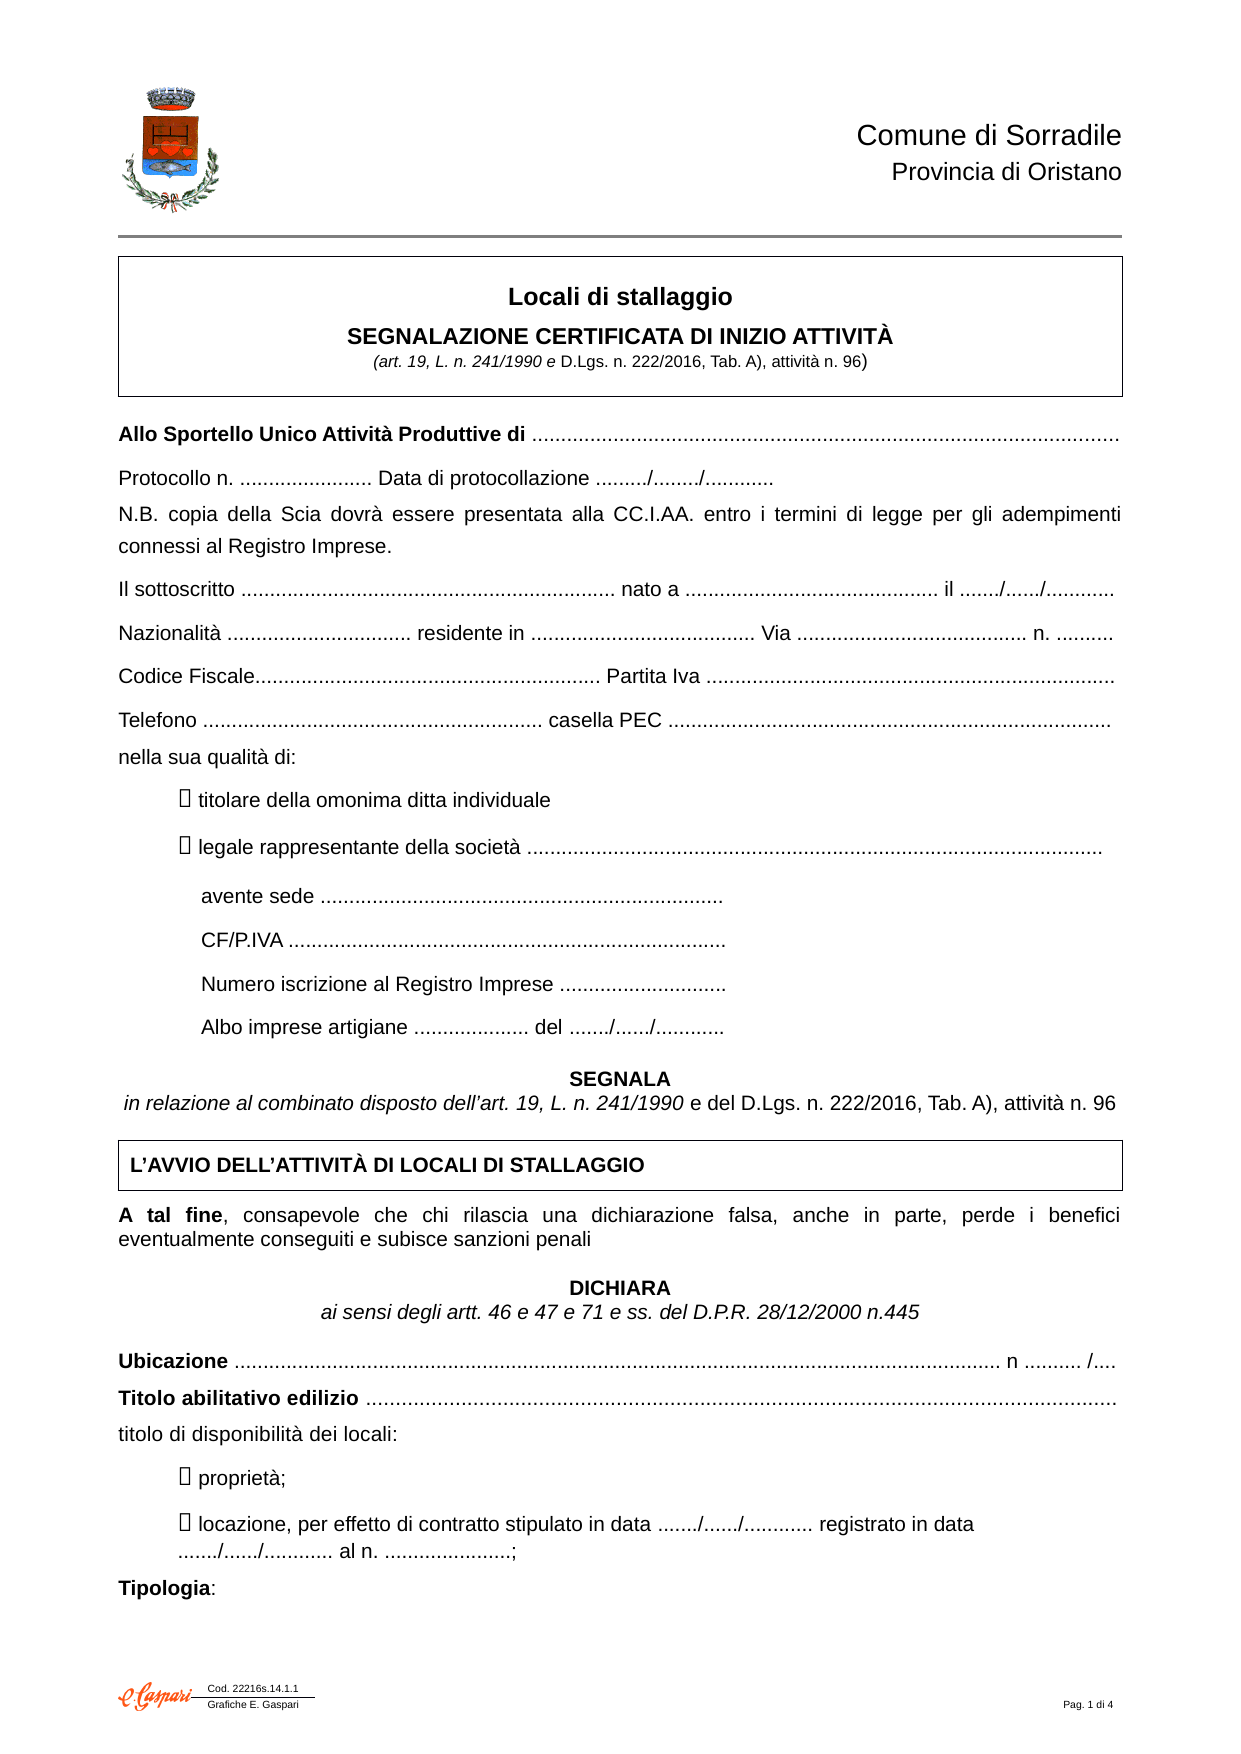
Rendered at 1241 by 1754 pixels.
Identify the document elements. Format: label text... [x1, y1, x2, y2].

text  proprietà; [177, 1458, 1122, 1492]
text in relazione al combinato disposto dell’art. 19, L. n. 241/1990 e del D.Lgs. n. 222/2016, Tab. A), attività n. 96 [118, 1091, 1122, 1114]
text Numero iscrizione al Registro Imprese ............................. [201, 972, 1122, 996]
text Ubicazione ..................................................................................................................................... n .......... /.... [118, 1349, 1122, 1373]
text Il sottoscritto ................................................................. nato a ............................................ il ......./....../............ [118, 577, 1122, 601]
picture [122, 185, 224, 219]
table_header L’AVVIO DELL’ATTIVITÀ DI LOCALI DI STALLAGGIO [119, 1141, 1122, 1189]
picture [118, 1682, 192, 1711]
text Titolo abilitativo edilizio .............................................................................................................................. [118, 1385, 1122, 1409]
text titolo di disponibilità dei locali: [118, 1422, 1122, 1446]
picture [122, 152, 224, 157]
text A tal fine, consapevole che chi rilascia una dichiarazione falsa, anche in parte, perde i benefici eventualmente conseguiti e subisce sanzioni penali [118, 1203, 1122, 1251]
text Provincia di Oristano [118, 157, 1122, 185]
table_header Locali di stallaggio SEGNALAZIONE CERTIFICATA DI INIZIO ATTIVITÀ (art. 19, L. n. 241/1990 e D.Lgs. n. 222/2016, Tab. A), attività n. 96) [119, 257, 1122, 396]
text CF/P.IVA ............................................................................ [201, 928, 1122, 952]
text Albo imprese artigiane .................... del ......./....../............ [201, 1015, 1122, 1039]
picture [122, 87, 224, 118]
text SEGNALA [118, 1067, 1122, 1091]
text Protocollo n. ....................... Data di protocollazione ........./......../............ [118, 466, 1122, 490]
text  legale rappresentante della società .................................................................................................... [177, 827, 1122, 862]
text Tipologia: [118, 1575, 1128, 1599]
text avente sede ...................................................................... [201, 884, 1122, 908]
text N.B. copia della Scia dovrà essere presentata alla CC.I.AA. entro i termini di legge per gli adempimenti connessi al Registro Imprese. [118, 502, 1122, 557]
text  locazione, per effetto di contratto stipulato in data ......./....../............ registrato in data ......./....../............ al n. ......................; [177, 1505, 1122, 1563]
text DICHIARA [118, 1276, 1122, 1300]
text Codice Fiscale............................................................ Partita Iva ....................................................................... [118, 664, 1122, 688]
text Nazionalità ................................ residente in ....................................... Via ........................................ n. .......... [118, 621, 1122, 645]
text Comune di Sorradile [118, 118, 1122, 152]
text nella sua qualità di: [118, 744, 1122, 768]
text ai sensi degli artt. 46 e 47 e 71 e ss. del D.P.R. 28/12/2000 n.445 [118, 1300, 1122, 1324]
text  titolare della omonima ditta individuale [177, 781, 1122, 815]
text Allo Sportello Unico Attività Produttive di [118, 422, 1122, 446]
text Telefono ........................................................... casella PEC ............................................................................. [118, 708, 1122, 732]
